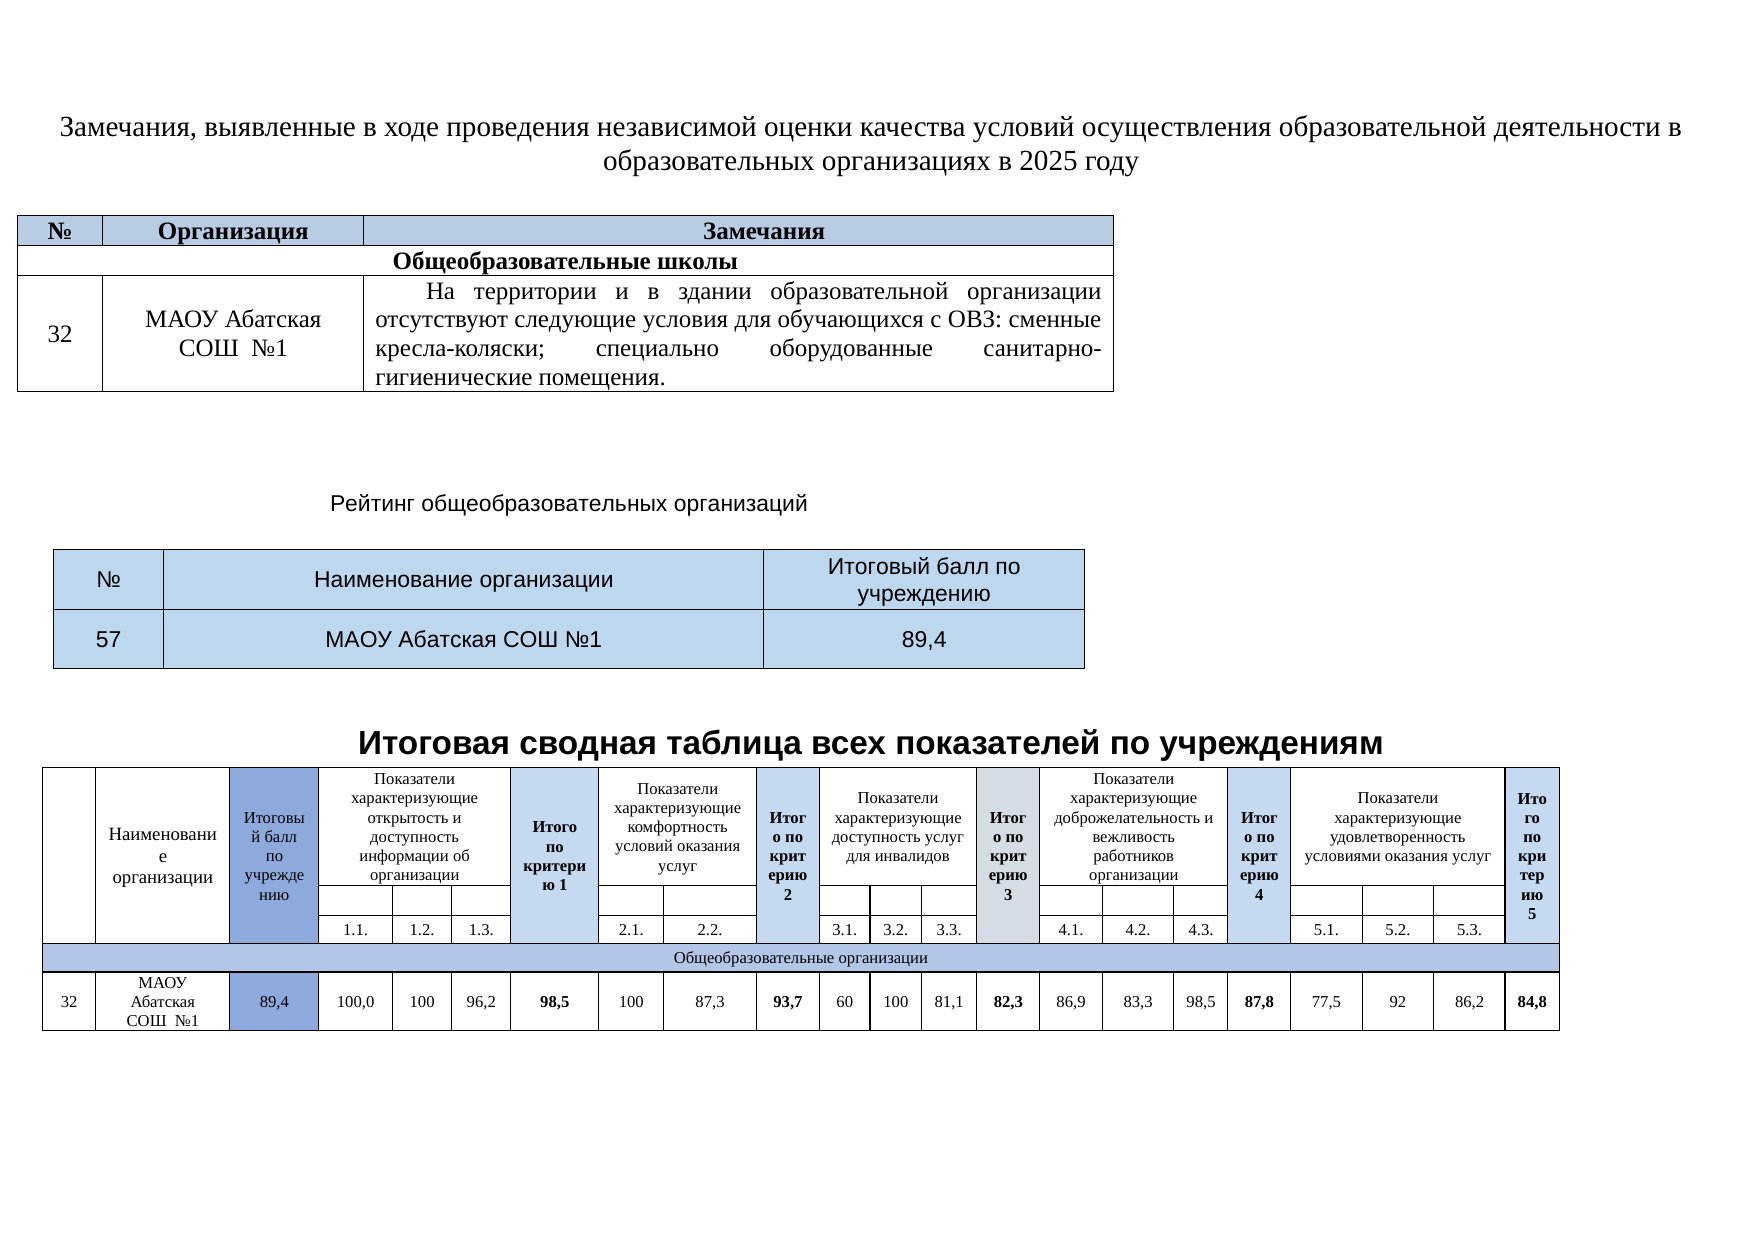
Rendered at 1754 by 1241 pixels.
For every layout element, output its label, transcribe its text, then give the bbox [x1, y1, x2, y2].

table_cell 3.2. [871, 916, 921, 943]
table_cell 87,3 [664, 973, 756, 1030]
table_cell МАОУ Абатская СОШ №1 [164, 610, 763, 668]
table_cell [871, 886, 921, 915]
table_cell МАОУ Абатская СОШ №1 [96, 973, 229, 1030]
table_header Итого по критерию 2 [757, 768, 819, 943]
table_header Итого по критерию 1 [511, 768, 598, 943]
table_header № [18, 216, 102, 245]
table_cell 84,8 [1506, 973, 1559, 1030]
table_cell [820, 886, 869, 915]
table_cell 100,0 [319, 973, 392, 1030]
table_header Рейтинг общеобразовательных организаций [53, 458, 1084, 549]
table_cell 83,3 [1103, 973, 1173, 1030]
table_cell [1363, 886, 1433, 915]
table_cell 98,5 [511, 973, 598, 1030]
table_cell [1434, 886, 1504, 915]
table_header Итоговый балл по учреждению [230, 768, 318, 943]
table_cell 4.3. [1174, 916, 1227, 943]
table_header Показатели характеризующие открытость и доступность информации об организации [319, 768, 510, 885]
table_cell 2.1. [599, 916, 663, 943]
table_header Показатели характеризующие доступность услуг для инвалидов [820, 768, 976, 885]
table_cell [1040, 886, 1102, 915]
subtitle Замечания, выявленные в ходе проведения независимой оценки качества условий осуществления образовательной деятельности в образовательных организациях в 2025 году [53, 109, 1689, 177]
subtitle Итоговая сводная таблица всех показателей по учреждениям [53, 723, 1689, 761]
table_cell 77,5 [1291, 973, 1362, 1030]
table_cell 82,3 [977, 973, 1039, 1030]
table_cell 1.1. [319, 916, 392, 943]
table_cell № [54, 550, 163, 609]
table_header Итого по критерию 3 [977, 768, 1039, 943]
table_header Итого по критерию 5 [1506, 768, 1559, 943]
table_cell 32 [43, 973, 95, 1030]
table_cell 89,4 [764, 610, 1084, 668]
table_cell [922, 886, 976, 915]
table_header Организация [103, 216, 363, 245]
table_cell 60 [820, 973, 869, 1030]
table_cell 1.3. [452, 916, 510, 943]
table_header Итого по критерию 4 [1228, 768, 1290, 943]
table_cell 100 [599, 973, 663, 1030]
table_cell 89,4 [230, 973, 318, 1030]
table_cell 86,9 [1040, 973, 1102, 1030]
table_cell МАОУ Абатская СОШ №1 [103, 276, 363, 391]
table_cell [1103, 886, 1173, 915]
table_cell 100 [393, 973, 451, 1030]
table_cell [319, 886, 392, 915]
table_cell [599, 886, 663, 915]
table_cell 5.2. [1363, 916, 1433, 943]
table_cell 3.3. [922, 916, 976, 943]
table_cell 100 [871, 973, 921, 1030]
table_cell Итоговый балл по учреждению [764, 550, 1084, 609]
table_cell [393, 886, 451, 915]
table_cell 1.2. [393, 916, 451, 943]
table_cell Общеобразовательные школы [18, 246, 1113, 275]
table_cell [664, 886, 756, 915]
table_cell 93,7 [757, 973, 819, 1030]
table_cell 57 [54, 610, 163, 668]
table_cell 4.1. [1040, 916, 1102, 943]
table_cell Общеобразовательные организации [43, 944, 1559, 971]
table_cell 4.2. [1103, 916, 1173, 943]
table_cell [1174, 886, 1227, 915]
table_cell 5.3. [1434, 916, 1504, 943]
table_header Показатели характеризующие комфортность условий оказания услуг [599, 768, 756, 885]
table_header Замечания [364, 216, 1113, 245]
table_cell [1291, 886, 1362, 915]
table_cell 87,8 [1228, 973, 1290, 1030]
table_cell 2.2. [664, 916, 756, 943]
table_cell 92 [1363, 973, 1433, 1030]
table_cell 86,2 [1434, 973, 1504, 1030]
table_cell Наименование организации [164, 550, 763, 609]
table_cell 81,1 [922, 973, 976, 1030]
table_cell На территории и в здании образовательной организации отсутствуют следующие условия для обучающихся с ОВЗ: сменные кресла-коляски; специально оборудованные санитарно-гигиенические помещения. [364, 276, 1113, 391]
table_header Показатели характеризующие удовлетворенность условиями оказания услуг [1291, 768, 1504, 885]
table_header Показатели характеризующие доброжелательность и вежливость работников организации [1040, 768, 1227, 885]
table_cell 5.1. [1291, 916, 1362, 943]
table_cell [452, 886, 510, 915]
table_cell 98,5 [1174, 973, 1227, 1030]
table_cell 96,2 [452, 973, 510, 1030]
table_cell 32 [18, 276, 102, 391]
table_header [43, 768, 95, 943]
table_header Наименование организации [96, 768, 229, 943]
table_cell 3.1. [820, 916, 869, 943]
